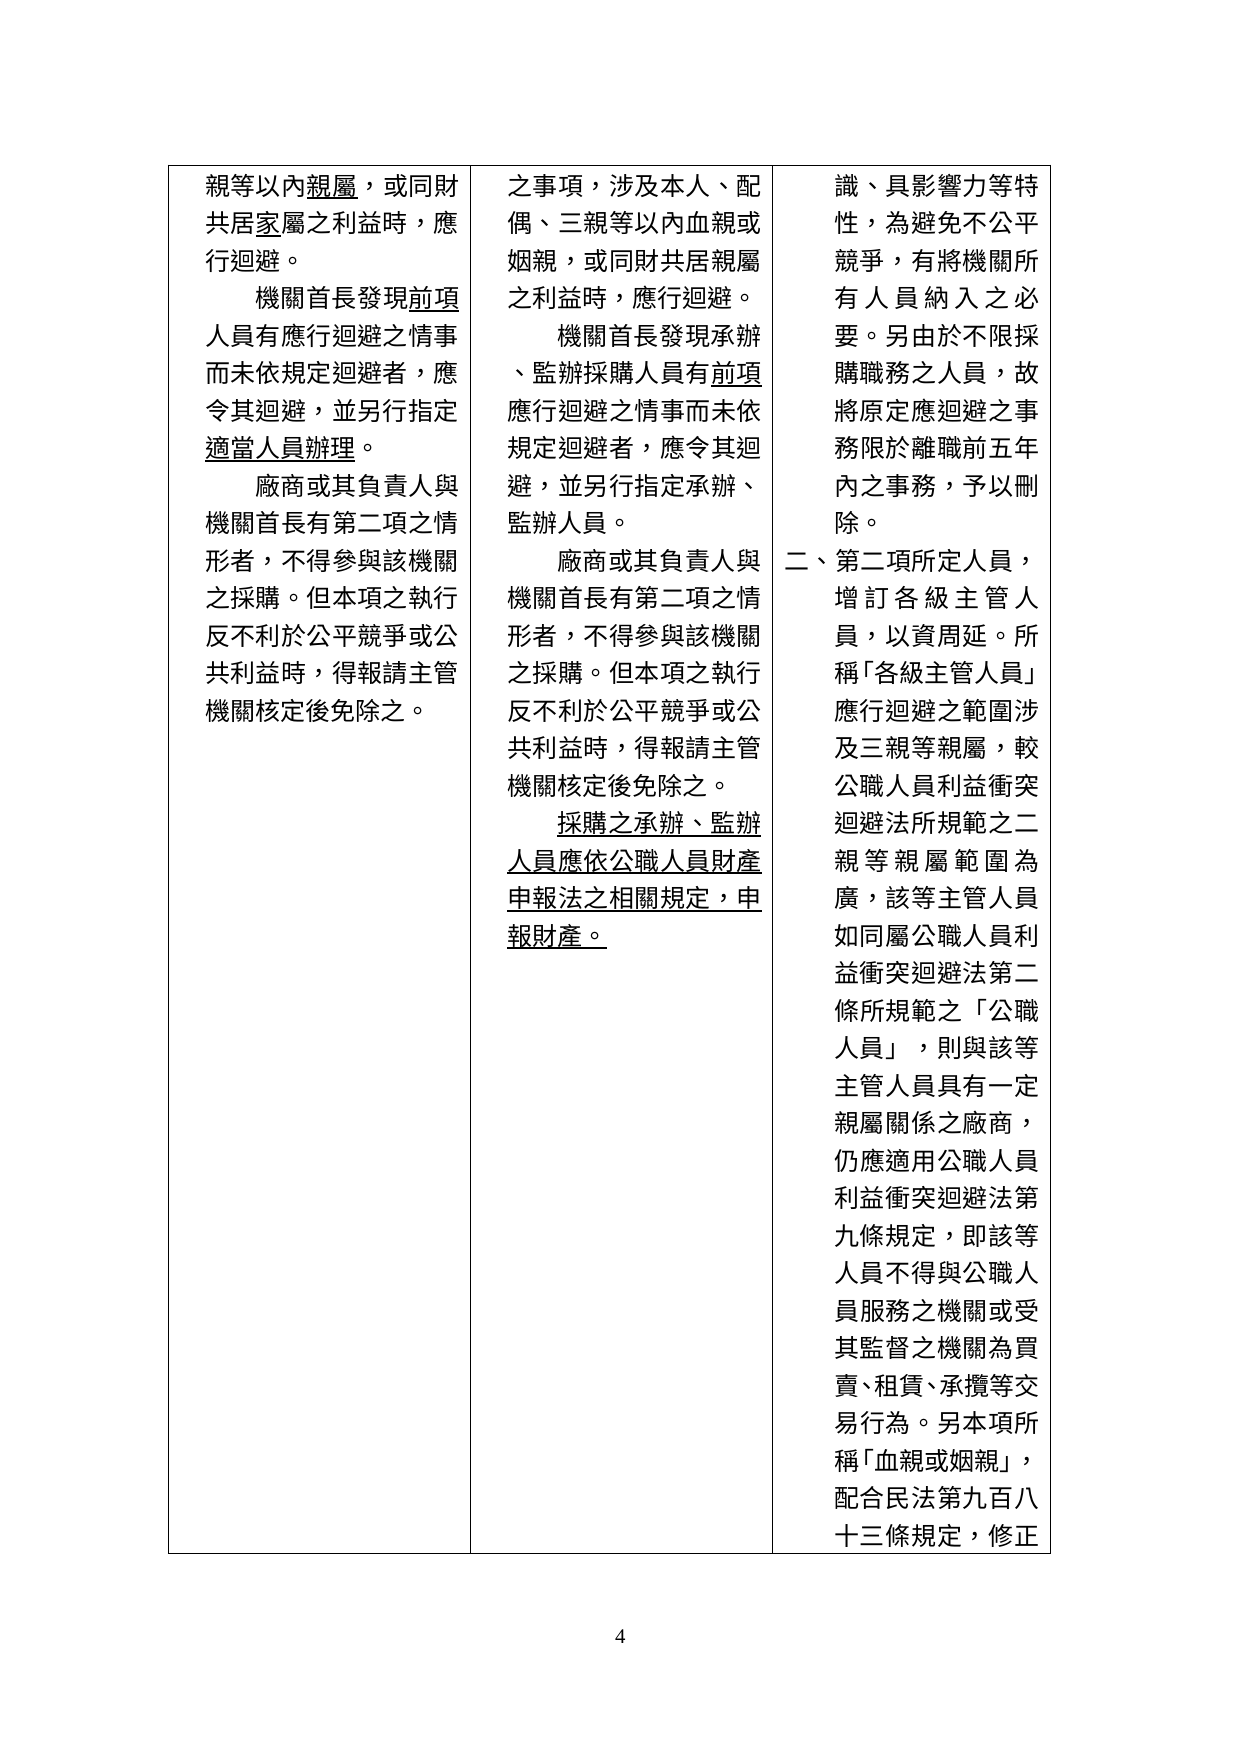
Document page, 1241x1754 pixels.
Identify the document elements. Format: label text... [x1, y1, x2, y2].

table_cell 識、具影響力等特性，為避免不公平競爭，有將機關所有人員納入之必要。另由於不限採購職務之人員，故將原定應迴避之事務限於離職前五年內之事務，予以刪除。 二、第二項所定人員，增訂各級主管人員，以資周延。所稱「各級主管人員」應行迴避之範圍涉及三親等親屬，較公職人員利益衝突迴避法所規範之二親等親屬範圍為廣，該等主管人員如同屬公職人員利益衝突迴避法第二條所規範之「公職人員」，則與該等主管人員具有一定親屬關係之廠商，仍應適用公職人員利益衝突迴避法第九條規定，即該等人員不得與公職人員服務之機關或受其監督之機關為買賣、租賃、承攬等交易行為。另本項所稱「血親或姻親」，配合民法第九百八十三條規定，修正 [773, 166, 1050, 1553]
table_cell 之事項，涉及本人、配偶、三親等以內血親或姻親，或同財共居親屬之利益時，應行迴避。 機關首長發現承辦、監辦採購人員有前項應行迴避之情事而未依規定迴避者，應令其迴避，並另行指定承辦、監辦人員。 廠商或其負責人與機關首長有第二項之情形者，不得參與該機關之採購。但本項之執行反不利於公平競爭或公共利益時，得報請主管機關核定後免除之。 採購之承辦、監辦人員應依公職人員財產申報法之相關規定，申報財產。 [471, 166, 772, 1553]
table_cell 親等以內親屬，或同財共居家屬之利益時，應行迴避。 機關首長發現前項人員有應行迴避之情事而未依規定迴避者，應令其迴避，並另行指定適當人員辦理。 廠商或其負責人與機關首長有第二項之情形者，不得參與該機關之採購。但本項之執行反不利於公平競爭或公共利益時，得報請主管機關核定後免除之。 [169, 166, 470, 1553]
